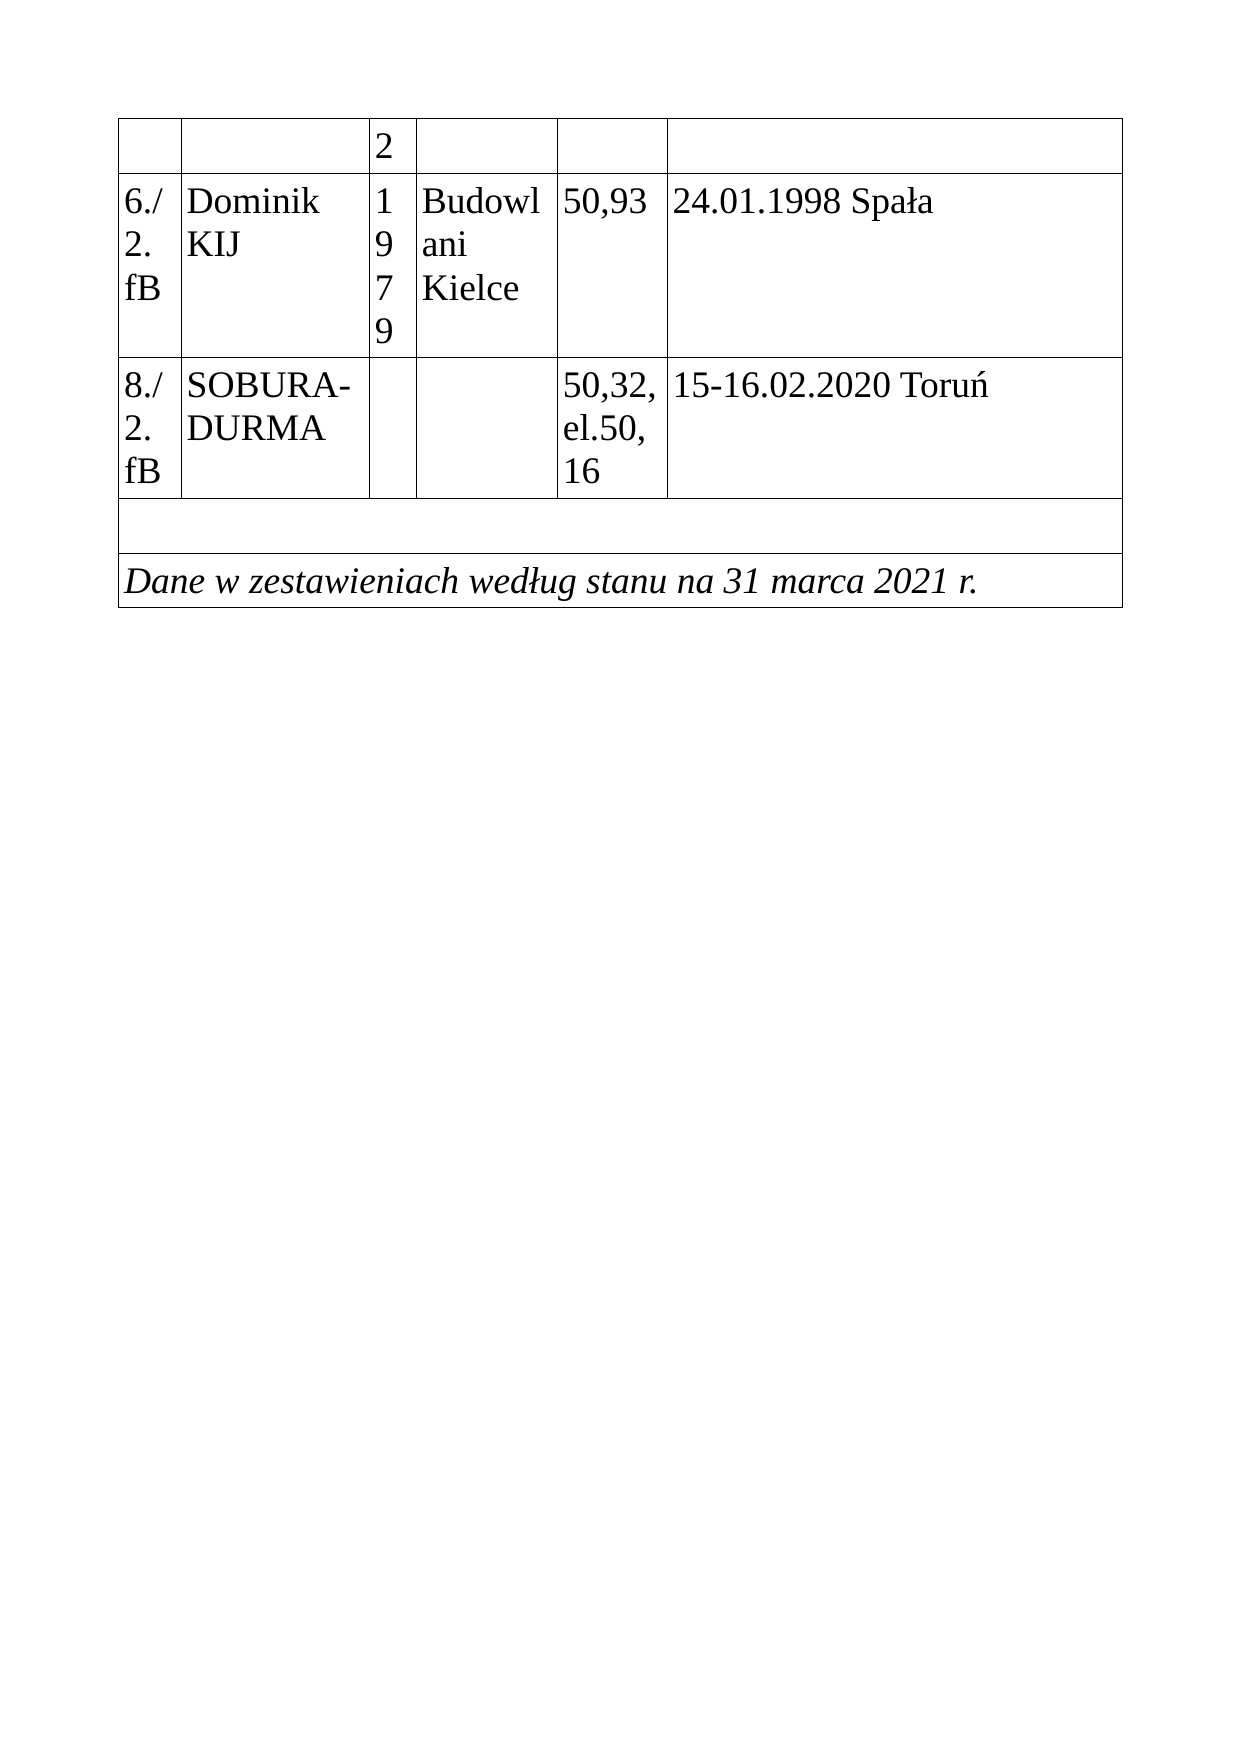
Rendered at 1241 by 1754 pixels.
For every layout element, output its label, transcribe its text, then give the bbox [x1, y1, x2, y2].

table_cell 50,93 [558, 174, 667, 357]
table_cell [558, 119, 667, 173]
table_cell 6./2. fB [119, 174, 181, 357]
table_cell 24.01.1998 Spała [668, 174, 1122, 357]
table_cell 1979 [370, 174, 416, 357]
table_cell [417, 358, 557, 498]
table_cell [417, 119, 557, 173]
table_cell 8./2. fB [119, 358, 181, 498]
table_cell [182, 119, 369, 173]
table_cell 15-16.02.2020 Toruń [668, 358, 1122, 498]
table_cell SOBURA-DURMA [182, 358, 369, 498]
table_cell Dane w zestawieniach według stanu na 31 marca 2021 r. [119, 554, 1122, 607]
table_cell [668, 119, 1122, 173]
table_cell [119, 119, 181, 173]
table_cell 50,32, el.50,16 [558, 358, 667, 498]
table_cell 2 [370, 119, 416, 173]
table_cell [370, 358, 416, 498]
table_cell Budowlani Kielce [417, 174, 557, 357]
table_cell [119, 499, 1122, 552]
table_cell Dominik KIJ [182, 174, 369, 357]
